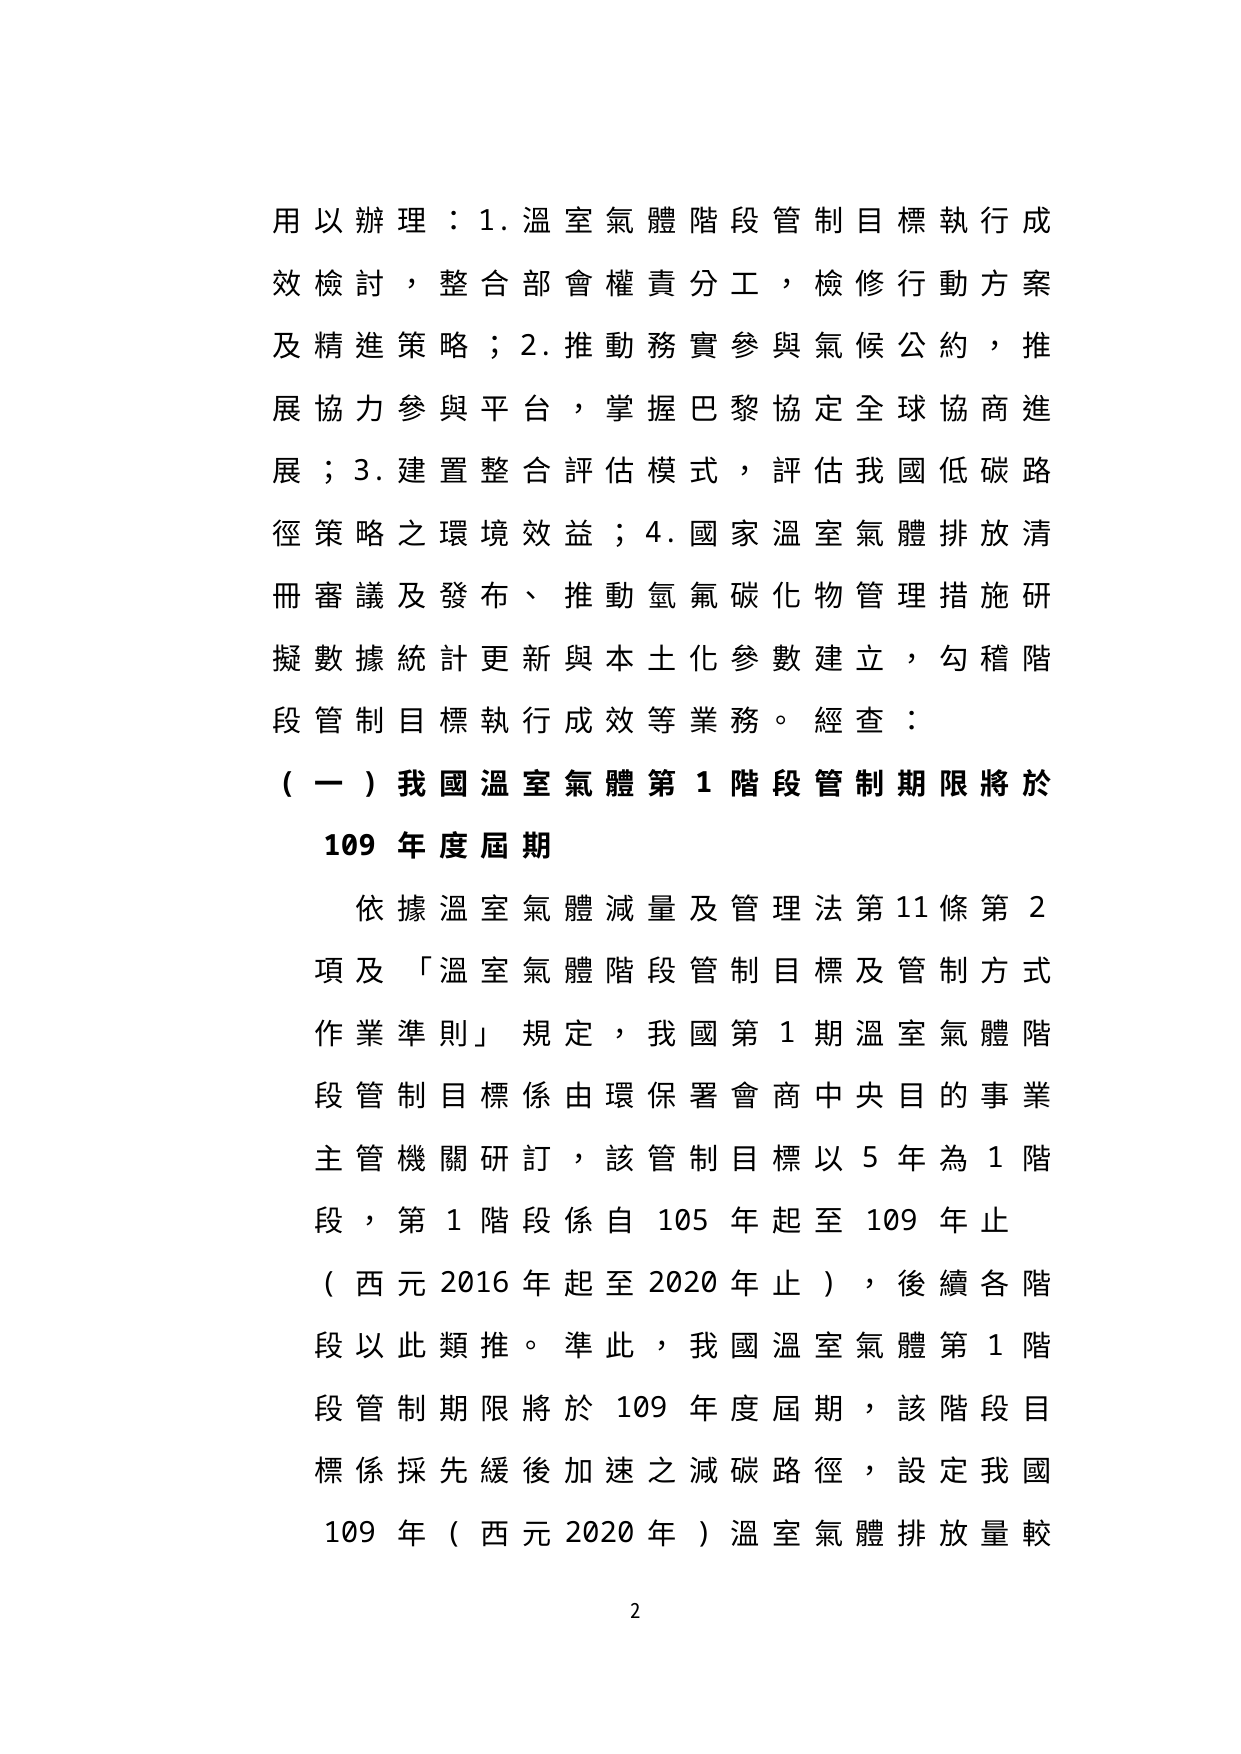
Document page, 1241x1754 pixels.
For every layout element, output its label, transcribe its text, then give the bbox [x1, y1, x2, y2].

text (一)我國溫室氣體第1階段管制期限將於109年度屆期 [242, 740, 1058, 865]
text 溫室氣體管理基金110年度「因應氣候變遷計畫-01溫室氣體減緩策略規劃」業務計畫，編列「專業服務費」預算5,978萬元，用以辦理：1.溫室氣體階段管制目標執行成效檢討，整合部會權責分工，檢修行動方案及精進策略；2.推動務實參與氣候公約，推展協力參與平台，掌握巴黎協定全球協商進展；3.建置整合評估模式，評估我國低碳路徑策略之環境效益；4.國家溫室氣體排放清冊審議及發布、推動氫氟碳化物管理措施研擬數據統計更新與本土化參數建立，勾稽階段管制目標執行成效等業務。經查： [242, 177, 1058, 740]
text 依據溫室氣體減量及管理法第11條第2項及「溫室氣體階段管制目標及管制方式作業準則」規定，我國第1期溫室氣體階段管制目標係由環保署會商中央目的事業主管機關研訂，該管制目標以5年為1階段，第1階段係自105年起至109年止(西元2016年起至2020年止)，後續各階段以此類推。準此，我國溫室氣體第1階段管制期限將於109年度屆期，該階段目標係採先緩後加速之減碳路徑，設定我國109年(西元2020年)溫室氣體排放量較基準年94年(西元2005年)減量2%為目標，並由國家能源、製造、運輸、住商、農業及環境等6大部門共同承擔減碳責任。 [271, 865, 1058, 1552]
